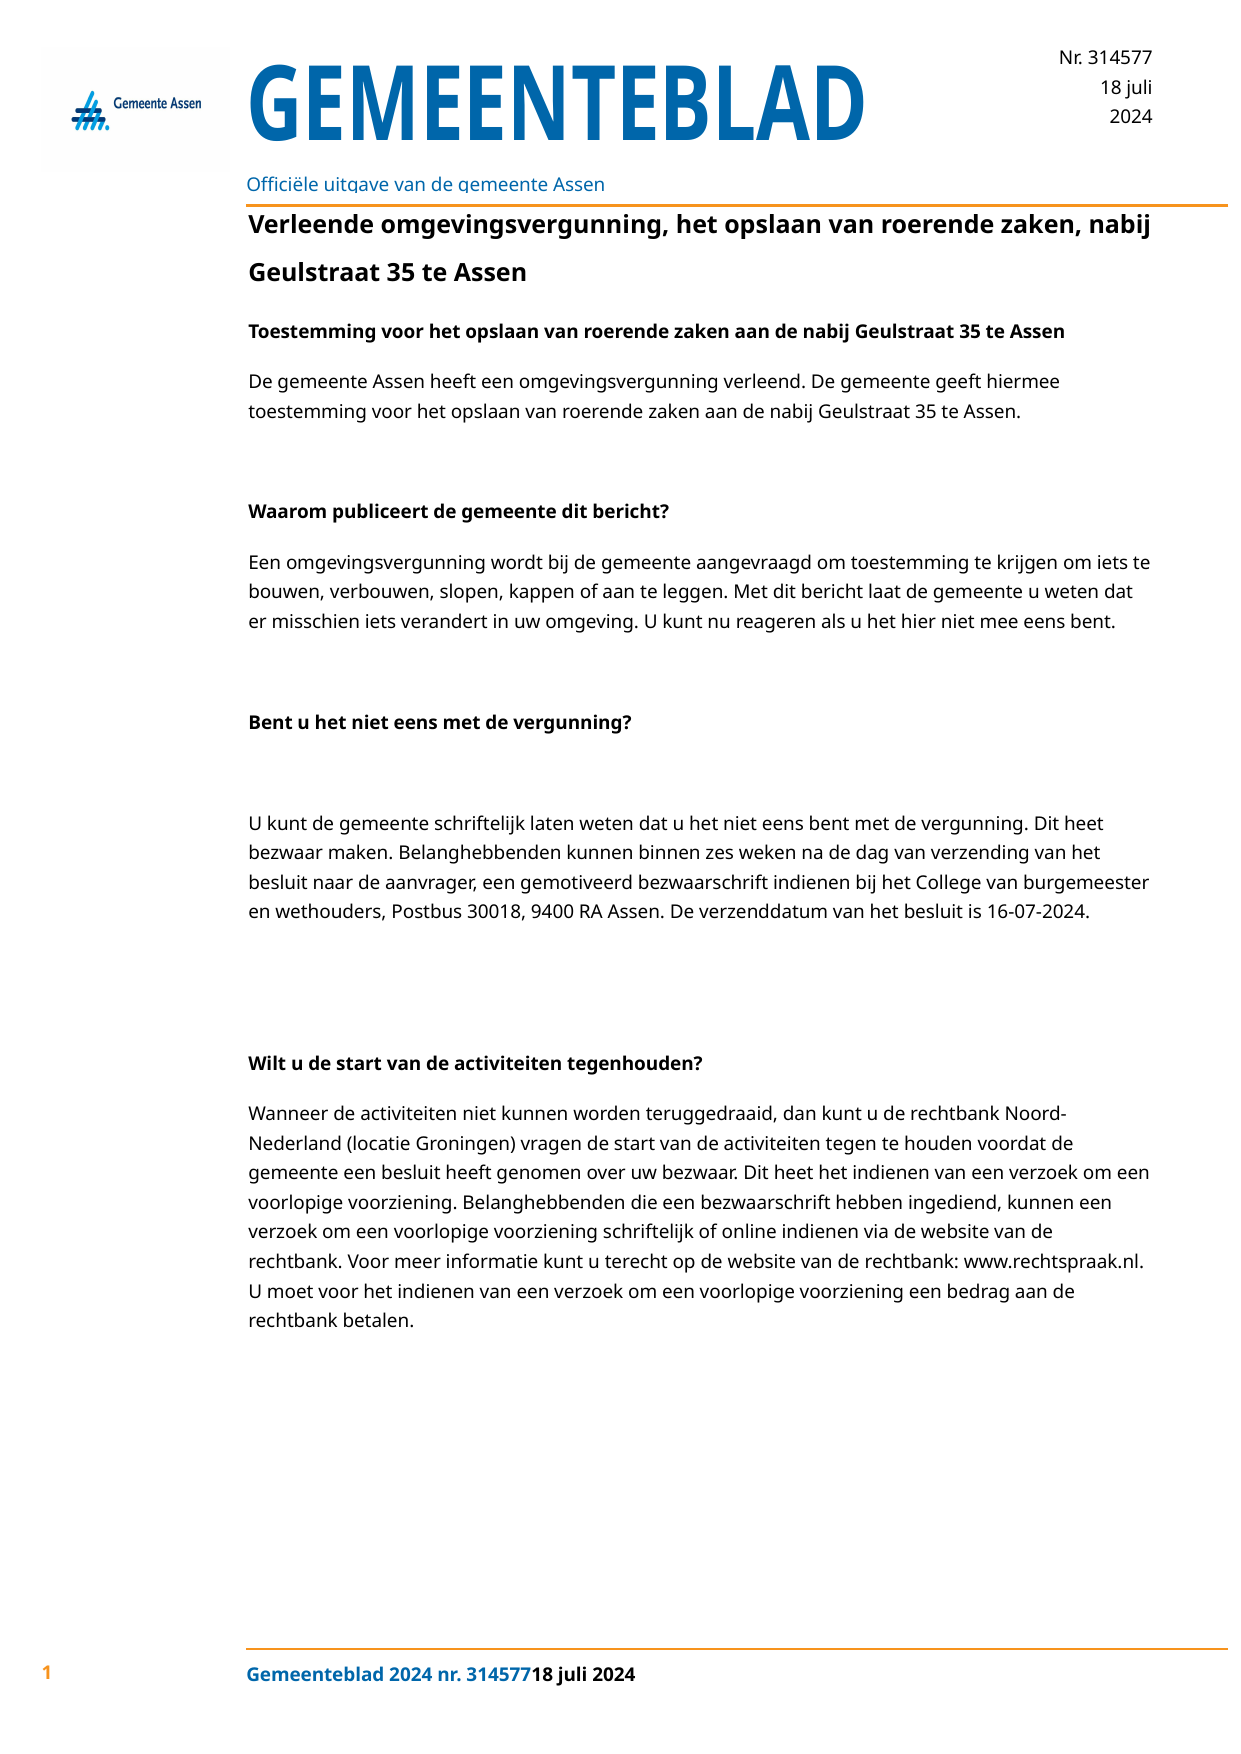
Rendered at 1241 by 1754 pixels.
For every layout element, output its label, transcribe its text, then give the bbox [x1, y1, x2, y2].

text Verleende omgevingsvergunning, het opslaan van roerende zaken, nabij Geulstraat 35 te Assen [248, 207, 1152, 288]
text Een omgevingsvergunning wordt bij de gemeente aangevraagd om toestemming te krijgen om iets te bouwen, verbouwen, slopen, kappen of aan te leggen. Met dit bericht laat de gemeente u weten dat er misschien iets verandert in uw omgeving. U kunt nu reageren als u het hier niet mee eens bent. [248, 549, 1152, 634]
picture [41, 47, 231, 172]
text Waarom publiceert de gemeente dit bericht? [248, 499, 1152, 524]
text U kunt de gemeente schriftelijk laten weten dat u het niet eens bent met de vergunning. Dit heet bezwaar maken. Belanghebbenden kunnen binnen zes weken na de dag van verzending van het besluit naar de aanvrager, een gemotiveerd bezwaarschrift indienen bij het College van burgemeester en wethouders, Postbus 30018, 9400 RA Assen. De verzenddatum van het besluit is 16-07-2024. [248, 810, 1152, 924]
text Wilt u de start van de activiteiten tegenhouden? [248, 1050, 1152, 1076]
text Bent u het niet eens met de vergunning? [248, 709, 1152, 735]
text De gemeente Assen heeft een omgevingsvergunning verleend. De gemeente geeft hiermee toestemming voor het opslaan van roerende zaken aan de nabij Geulstraat 35 te Assen. [248, 368, 1152, 424]
text Wanneer de activiteiten niet kunnen worden teruggedraaid, dan kunt u de rechtbank Noord-Nederland (locatie Groningen) vragen de start van de activiteiten tegen te houden voordat de gemeente een besluit heeft genomen over uw bezwaar. Dit heet het indienen van een verzoek om een voorlopige voorziening. Belanghebbenden die een bezwaarschrift hebben ingediend, kunnen een verzoek om een voorlopige voorziening schriftelijk of online indienen via de website van de rechtbank. Voor meer informatie kunt u terecht op de website van de rechtbank: www.rechtspraak.nl. U moet voor het indienen van een verzoek om een voorlopige voorziening een bedrag aan de rechtbank betalen. [248, 1100, 1152, 1333]
text Toestemming voor het opslaan van roerende zaken aan de nabij Geulstraat 35 te Assen [248, 318, 1152, 344]
